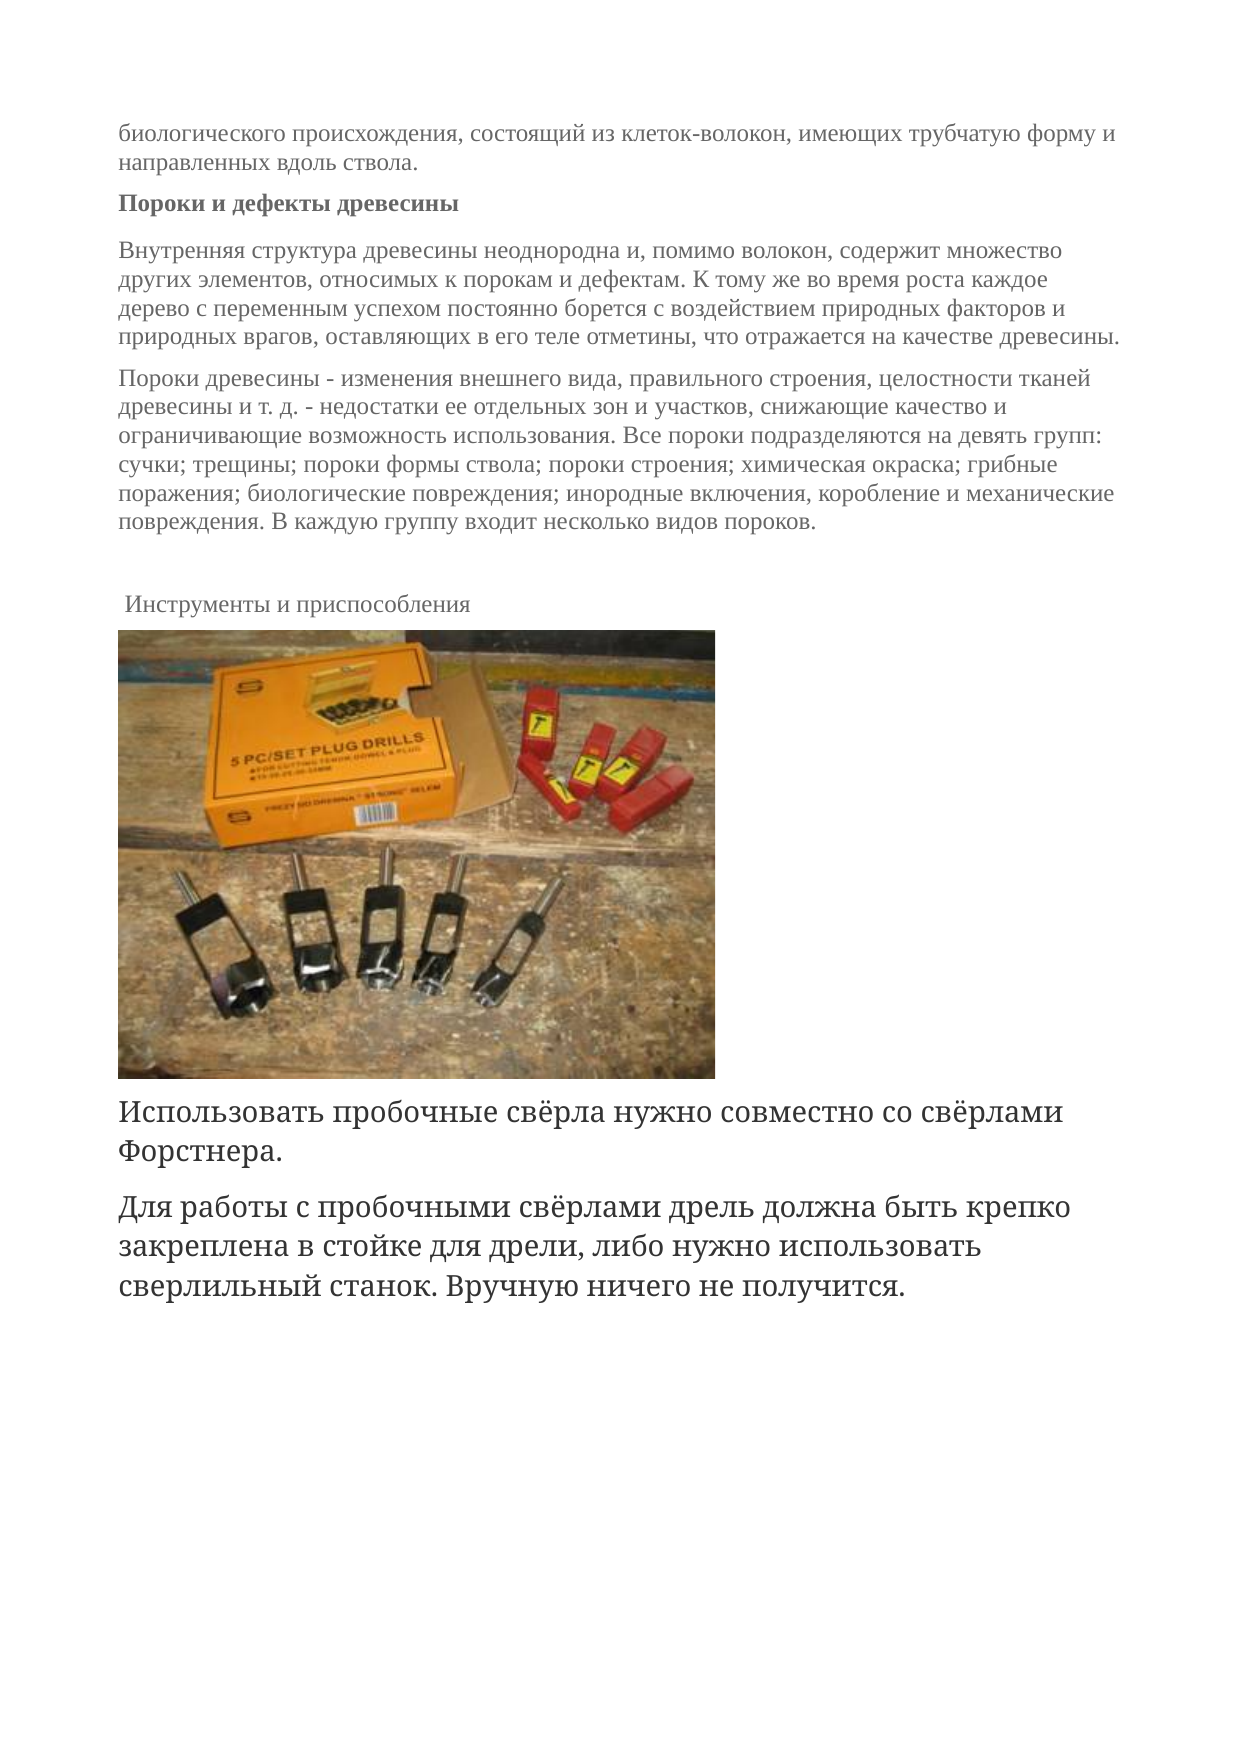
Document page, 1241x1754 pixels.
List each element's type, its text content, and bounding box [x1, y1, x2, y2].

picture [118, 630, 715, 1079]
text Инструменты и приспособления [118, 589, 1122, 618]
text биологического происхождения, состоящий из клеток-волокон, имеющих трубчатую форму и направленных вдоль ствола. [118, 118, 1122, 176]
subtitle Пороки и дефекты древесины [118, 188, 1122, 217]
text Внутренняя структура древесины неоднородна и, помимо волокон, содержит множество других элементов, относимых к порокам и дефектам. К тому же во время роста каждое дерево с переменным успехом постоянно борется с воздействием природных факторов и природных врагов, оставляющих в его теле отметины, что отражается на качестве древесины. [118, 235, 1122, 350]
text Использовать пробочные свёрла нужно совместно со свёрлами Форстнера. [118, 1091, 1122, 1170]
text Для работы с пробочными свёрлами дрель должна быть крепко закреплена в стойке для дрели, либо нужно использовать сверлильный станок. Вручную ничего не получится. [118, 1186, 1122, 1305]
text Пороки древесины - изменения внешнего вида, правильного строения, целостности тканей древесины и т. д. - недостатки ее отдельных зон и участков, снижающие качество и ограничивающие возможность использования. Все пороки подразделяются на девять групп: сучки; трещины; пороки формы ствола; пороки строения; химическая окраска; грибные поражения; биологические повреждения; инородные включения, коробление и механические повреждения. В каждую группу входит несколько видов пороков. [118, 363, 1122, 535]
